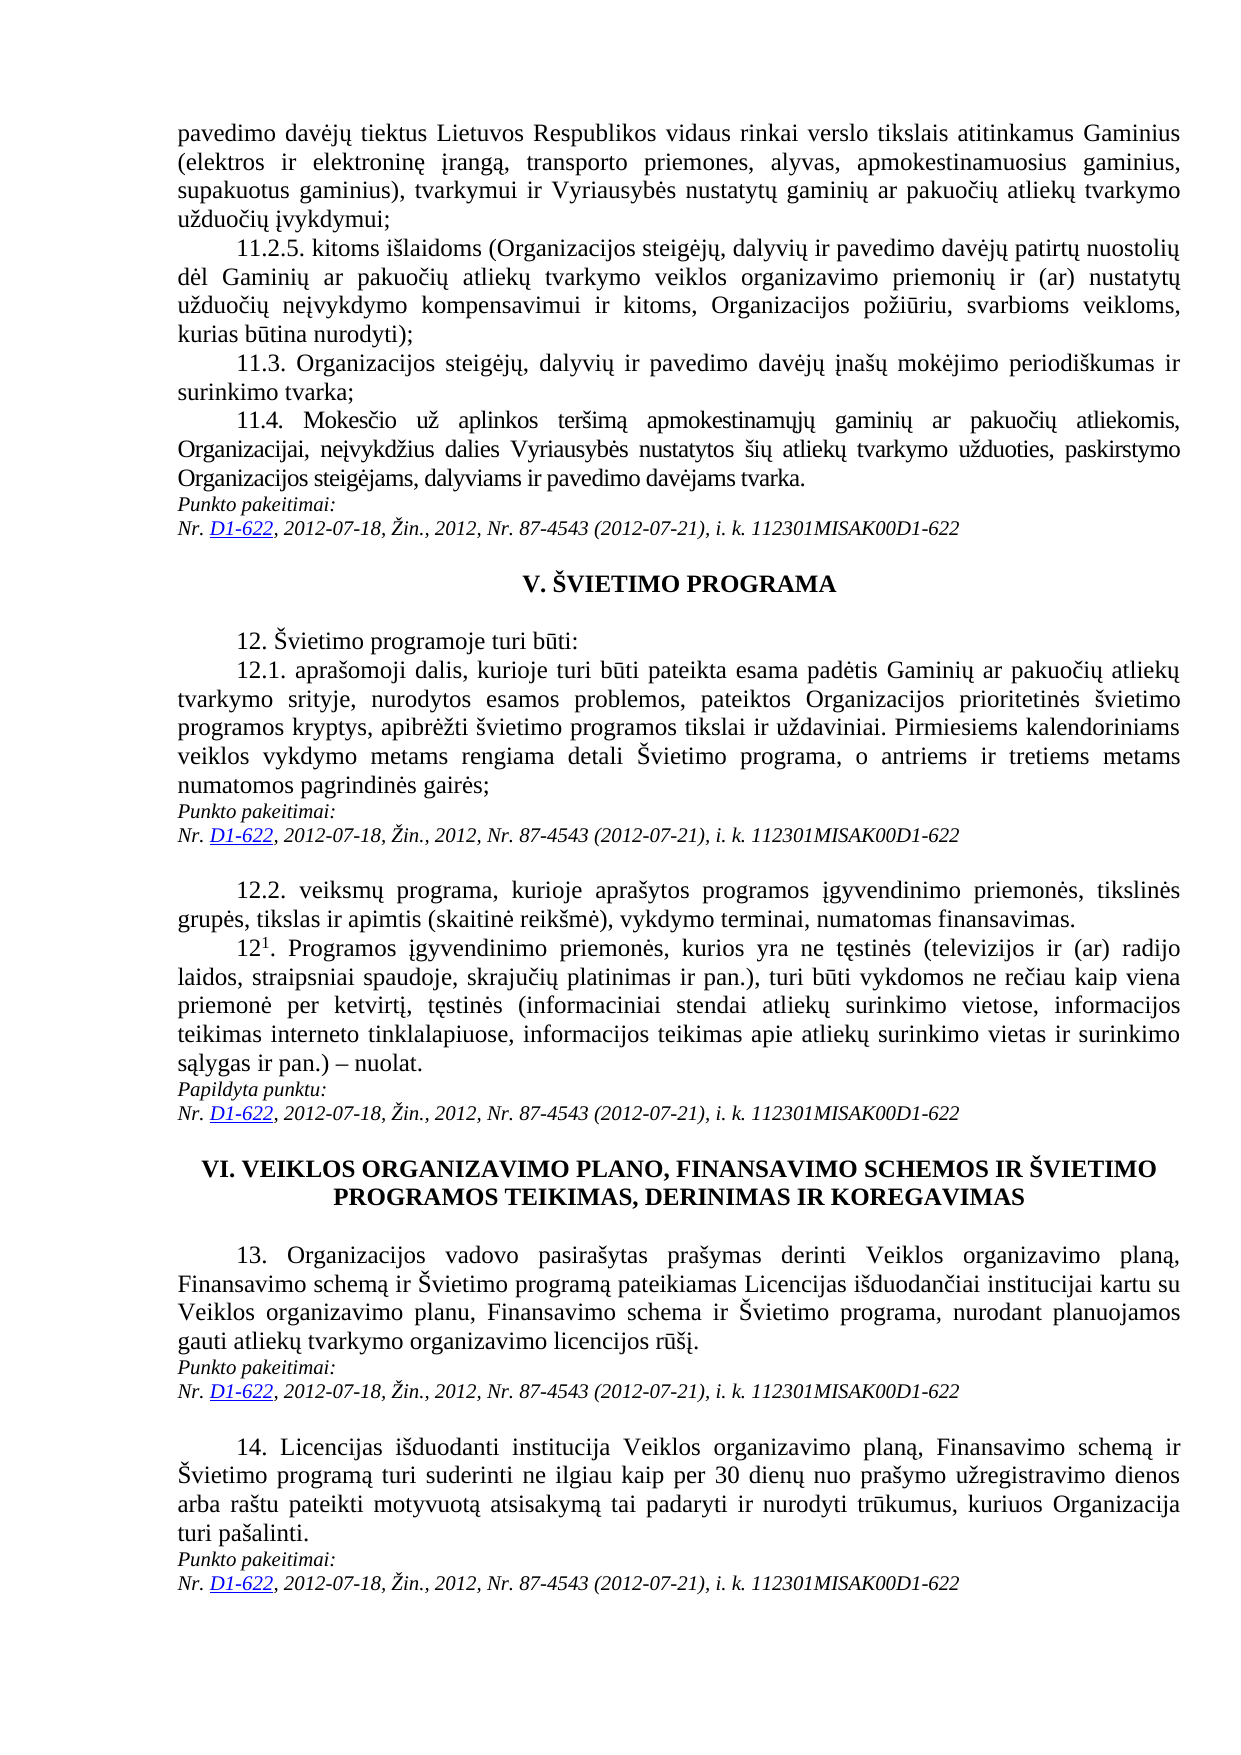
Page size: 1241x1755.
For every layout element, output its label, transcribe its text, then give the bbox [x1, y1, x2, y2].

text 11.4. Mokesčio už aplinkos teršimą apmokestinamųjų gaminių ar pakuočių atliekomis, Organizacijai, neįvykdžius dalies Vyriausybės nustatytos šių atliekų tvarkymo užduoties, paskirstymo Organizacijos steigėjams, dalyviams ir pavedimo davėjams tvarka. [177, 406, 1181, 492]
text 12.2. veiksmų programa, kurioje aprašytos programos įgyvendinimo priemonės, tikslinės grupės, tikslas ir apimtis (skaitinė reikšmė), vykdymo terminai, numatomas finansavimas. [177, 876, 1181, 933]
text 12. Švietimo programoje turi būti: [177, 626, 1181, 655]
text Nr. D1-622, 2012-07-18, Žin., 2012, Nr. 87-4543 (2012-07-21), i. k. 112301MISAK00D1-622 [177, 1379, 1181, 1403]
text Nr. D1-622, 2012-07-18, Žin., 2012, Nr. 87-4543 (2012-07-21), i. k. 112301MISAK00D1-622 [177, 823, 1181, 847]
text Nr. D1-622, 2012-07-18, Žin., 2012, Nr. 87-4543 (2012-07-21), i. k. 112301MISAK00D1-622 [177, 1101, 1181, 1125]
text Punkto pakeitimai: [177, 492, 1181, 516]
text Papildyta punktu: [177, 1077, 1181, 1101]
text 121. Programos įgyvendinimo priemonės, kurios yra ne tęstinės (televizijos ir (ar) radijo laidos, straipsniai spaudoje, skrajučių platinimas ir pan.), turi būti vykdomos ne rečiau kaip viena priemonė per ketvirtį, tęstinės (informaciniai stendai atliekų surinkimo vietose, informacijos teikimas interneto tinklalapiuose, informacijos teikimas apie atliekų surinkimo vietas ir surinkimo sąlygas ir pan.) – nuolat. [177, 933, 1181, 1077]
text 11.3. Organizacijos steigėjų, dalyvių ir pavedimo davėjų įnašų mokėjimo periodiškumas ir surinkimo tvarka; [177, 348, 1181, 406]
text pavedimo davėjų tiektus Lietuvos Respublikos vidaus rinkai verslo tikslais atitinkamus Gaminius (elektros ir elektroninę įrangą, transporto priemones, alyvas, apmokestinamuosius gaminius, supakuotus gaminius), tvarkymui ir Vyriausybės nustatytų gaminių ar pakuočių atliekų tvarkymo užduočių įvykdymui; [177, 118, 1181, 233]
text VI. VEIKLOS ORGANIZAVIMO PLANO, FINANSAVIMO SCHEMOS IR ŠVIETIMO PROGRAMOS TEIKIMAS, DERINIMAS IR KOREGAVIMAS [177, 1154, 1181, 1211]
text V. ŠVIETIMO PROGRAMA [177, 569, 1181, 597]
text 12.1. aprašomoji dalis, kurioje turi būti pateikta esama padėtis Gaminių ar pakuočių atliekų tvarkymo srityje, nurodytos esamos problemos, pateiktos Organizacijos prioritetinės švietimo programos kryptys, apibrėžti švietimo programos tikslai ir uždaviniai. Pirmiesiems kalendoriniams veiklos vykdymo metams rengiama detali Švietimo programa, o antriems ir tretiems metams numatomos pagrindinės gairės; [177, 655, 1181, 799]
text 13. Organizacijos vadovo pasirašytas prašymas derinti Veiklos organizavimo planą, Finansavimo schemą ir Švietimo programą pateikiamas Licencijas išduodančiai institucijai kartu su Veiklos organizavimo planu, Finansavimo schema ir Švietimo programa, nurodant planuojamos gauti atliekų tvarkymo organizavimo licencijos rūšį. [177, 1240, 1181, 1355]
text Punkto pakeitimai: [177, 799, 1181, 823]
text Punkto pakeitimai: [177, 1547, 1181, 1571]
text Punkto pakeitimai: [177, 1355, 1181, 1379]
text 14. Licencijas išduodanti institucija Veiklos organizavimo planą, Finansavimo schemą ir Švietimo programą turi suderinti ne ilgiau kaip per 30 dienų nuo prašymo užregistravimo dienos arba raštu pateikti motyvuotą atsisakymą tai padaryti ir nurodyti trūkumus, kuriuos Organizacija turi pašalinti. [177, 1432, 1181, 1547]
text Nr. D1-622, 2012-07-18, Žin., 2012, Nr. 87-4543 (2012-07-21), i. k. 112301MISAK00D1-622 [177, 1571, 1181, 1595]
text Nr. D1-622, 2012-07-18, Žin., 2012, Nr. 87-4543 (2012-07-21), i. k. 112301MISAK00D1-622 [177, 516, 1181, 540]
text 11.2.5. kitoms išlaidoms (Organizacijos steigėjų, dalyvių ir pavedimo davėjų patirtų nuostolių dėl Gaminių ar pakuočių atliekų tvarkymo veiklos organizavimo priemonių ir (ar) nustatytų užduočių neįvykdymo kompensavimui ir kitoms, Organizacijos požiūriu, svarbioms veikloms, kurias būtina nurodyti); [177, 233, 1181, 348]
